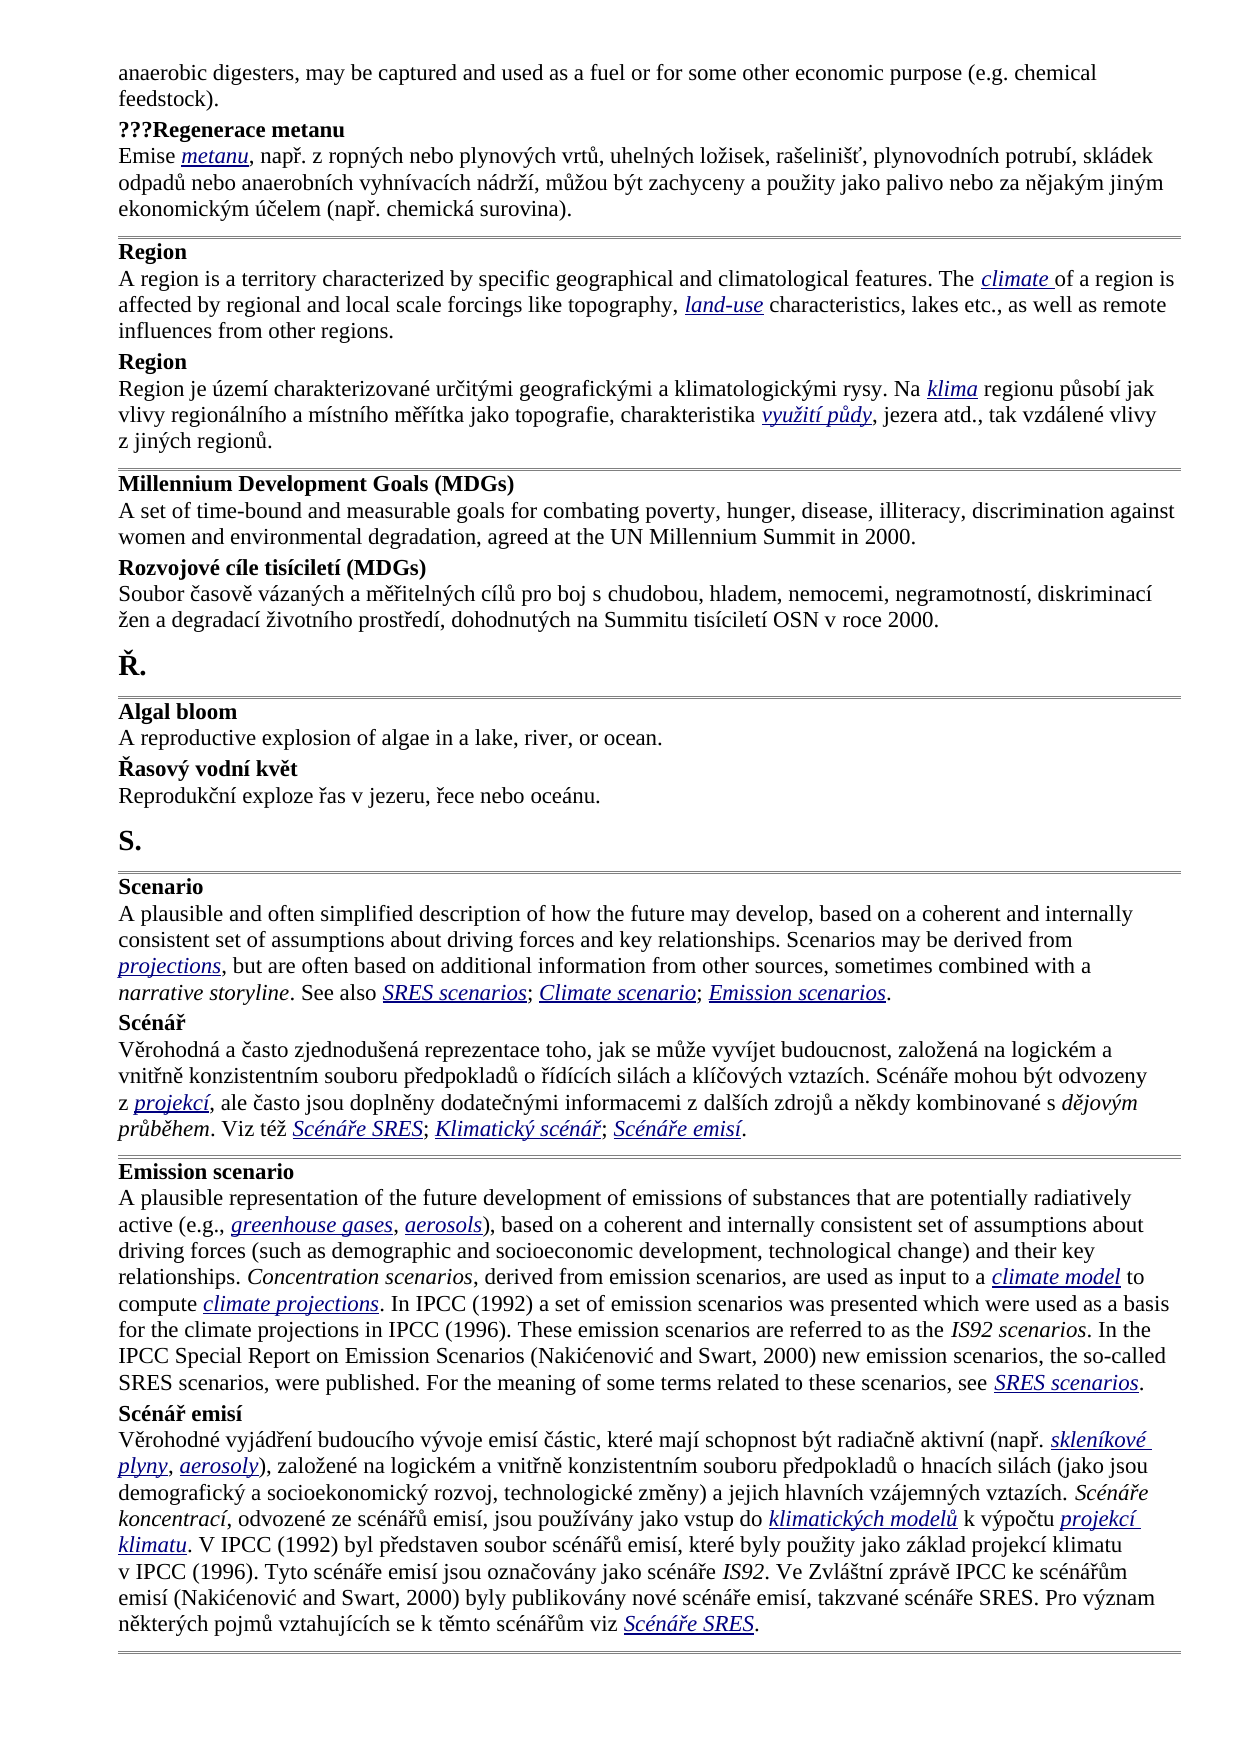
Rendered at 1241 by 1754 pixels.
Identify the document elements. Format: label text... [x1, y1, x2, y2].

subtitle Emission scenario [118, 1159, 1181, 1184]
text A plausible and often simplified description of how the future may develop, based on a coherent and internally consistent set of assumptions about driving forces and key relationships. Scenarios may be derived from projections, but are often based on additional information from other sources, sometimes combined with a narrative storyline. See also SRES scenarios; Climate scenario; Emission scenarios. [118, 899, 1181, 1005]
subtitle Scenario [118, 874, 1181, 899]
subtitle ???Regenerace metanu [118, 116, 1181, 143]
text Emise metanu, např. z ropných nebo plynových vrtů, uhelných ložisek, rašelinišť, plynovodních potrubí, skládek odpadů nebo anaerobních vyhnívacích nádrží, můžou být zachyceny a použity jako palivo nebo za nějakým jiným ekonomickým účelem (např. chemická surovina). [118, 143, 1181, 222]
text Reprodukční exploze řas v jezeru, řece nebo oceánu. [118, 782, 1181, 808]
subtitle Algal bloom [118, 699, 1181, 724]
subtitle S. [118, 823, 1181, 857]
text Region je území charakterizované určitými geografickými a klimatologickými rysy. Na klima regionu působí jak vlivy regionálního a místního měřítka jako topografie, charakteristika využití půdy, jezera atd., tak vzdálené vlivy z jiných regionů. [118, 374, 1181, 454]
subtitle Region [118, 239, 1181, 265]
subtitle Scénář [118, 1009, 1181, 1036]
subtitle Scénář emisí [118, 1399, 1181, 1426]
text A set of time-bound and measurable goals for combating poverty, hunger, disease, illiteracy, discrimination against women and environmental degradation, agreed at the UN Millennium Summit in 2000. [118, 497, 1181, 549]
text A reproductive explosion of algae in a lake, river, or ocean. [118, 724, 1181, 751]
subtitle Region [118, 348, 1181, 374]
text anaerobic digesters, may be captured and used as a fuel or for some other economic purpose (e.g. chemical feedstock). [118, 59, 1181, 112]
text A region is a territory characterized by specific geographical and climatological features. The climate of a region is affected by regional and local scale forcings like topography, land-use characteristics, lakes etc., as well as remote influences from other regions. [118, 265, 1181, 344]
text Věrohodné vyjádření budoucího vývoje emisí částic, které mají schopnost být radiačně aktivní (např. skleníkové plyny, aerosoly), založené na logickém a vnitřně konzistentním souboru předpokladů o hnacích silách (jako jsou demografický a socioekonomický rozvoj, technologické změny) a jejich hlavních vzájemných vztazích. Scénáře koncentrací, odvozené ze scénářů emisí, jsou používány jako vstup do klimatických modelů k výpočtu projekcí klimatu. V IPCC (1992) byl představen soubor scénářů emisí, které byly použity jako základ projekcí klimatu v IPCC (1996). Tyto scénáře emisí jsou označovány jako scénáře IS92. Ve Zvláštní zprávě IPCC ke scénářům emisí (Nakićenović and Swart, 2000) byly publikovány nové scénáře emisí, takzvané scénáře SRES. Pro význam některých pojmů vztahujících se k těmto scénářům viz Scénáře SRES. [118, 1426, 1181, 1637]
text Věrohodná a často zjednodušená reprezentace toho, jak se může vyvíjet budoucnost, založená na logickém a vnitřně konzistentním souboru předpokladů o řídících silách a klíčových vztazích. Scénáře mohou být odvozeny z projekcí, ale často jsou doplněny dodatečnými informacemi z dalších zdrojů a někdy kombinované s dějovým průběhem. Viz též Scénáře SRES; Klimatický scénář; Scénáře emisí. [118, 1036, 1181, 1141]
subtitle Rozvojové cíle tisíciletí (MDGs) [118, 554, 1181, 580]
text A plausible representation of the future development of emissions of substances that are potentially radiatively active (e.g., greenhouse gases, aerosols), based on a coherent and internally consistent set of assumptions about driving forces (such as demographic and socioeconomic development, technological change) and their key relationships. Concentration scenarios, derived from emission scenarios, are used as input to a climate model to compute climate projections. In IPCC (1992) a set of emission scenarios was presented which were used as a basis for the climate projections in IPCC (1996). These emission scenarios are referred to as the IS92 scenarios. In the IPCC Special Report on Emission Scenarios (Nakićenović and Swart, 2000) new emission scenarios, the so-called SRES scenarios, were published. For the meaning of some terms related to these scenarios, see SRES scenarios. [118, 1184, 1181, 1395]
text Soubor časově vázaných a měřitelných cílů pro boj s chudobou, hladem, nemocemi, negramotností, diskriminací žen a degradací životního prostředí, dohodnutých na Summitu tisíciletí OSN v roce 2000. [118, 580, 1181, 633]
subtitle Ř. [118, 648, 1181, 681]
subtitle Millennium Development Goals (MDGs) [118, 471, 1181, 497]
subtitle Řasový vodní květ [118, 755, 1181, 782]
